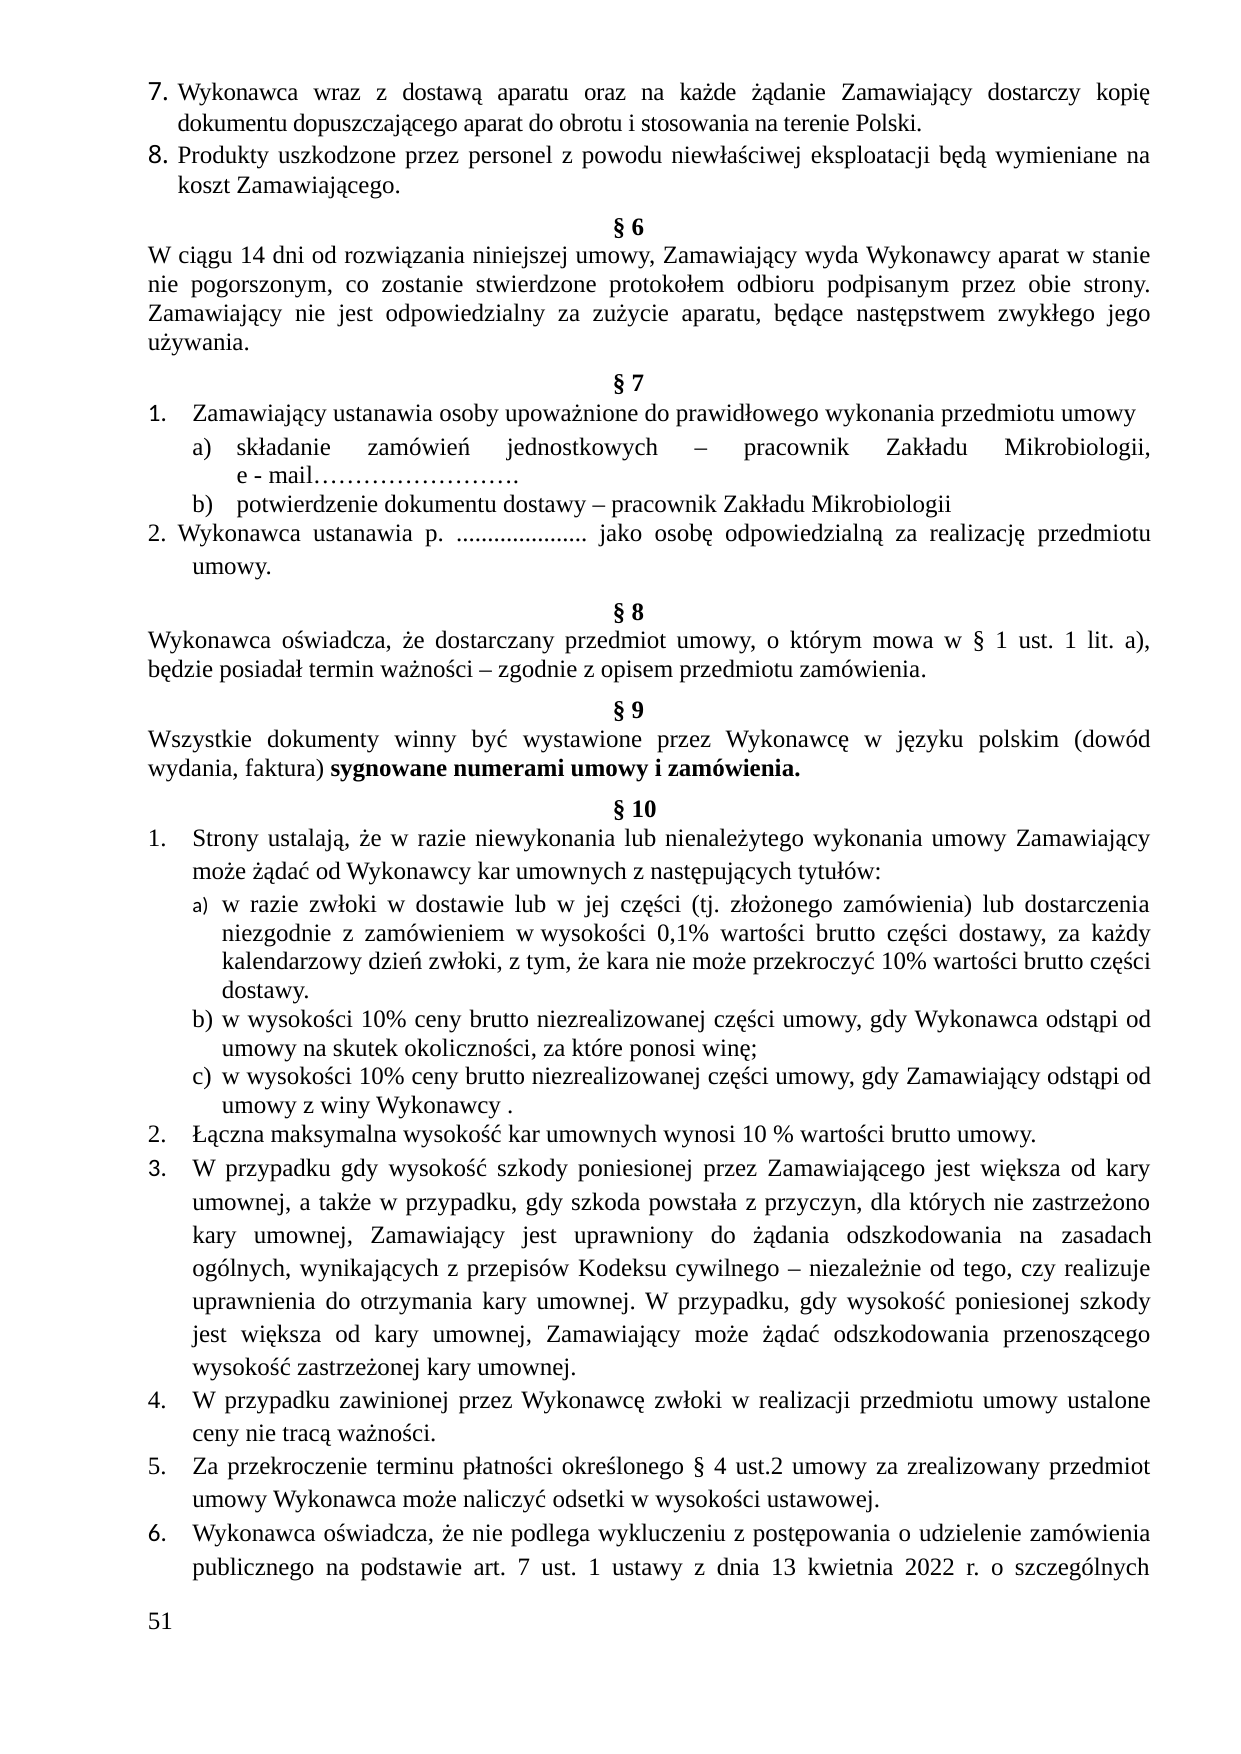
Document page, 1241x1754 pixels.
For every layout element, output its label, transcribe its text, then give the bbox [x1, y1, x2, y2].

text Wykonawca oświadcza, że dostarczany przedmiot umowy, o którym mowa w § 1 ust. 1 lit. a), będzie posiadał termin ważności – zgodnie z opisem przedmiotu zamówienia. [148, 625, 1152, 683]
list Zamawiający ustanawia osoby upoważnione do prawidłowego wykonania przedmiotu umowy [148, 397, 1152, 427]
list Produkty uszkodzone przez personel z powodu niewłaściwej eksploatacji będą wymieniane na koszt Zamawiającego. [148, 137, 1152, 199]
list W przypadku gdy wysokość szkody poniesionej przez Zamawiającego jest większa od kary umownej, a także w przypadku, gdy szkoda powstała z przyczyn, dla których nie zastrzeżono kary umownej, Zamawiający jest uprawniony do żądania odszkodowania na zasadach ogólnych, wynikających z przepisów Kodeksu cywilnego – niezależnie od tego, czy realizuje uprawnienia do otrzymania kary umownej. W przypadku, gdy wysokość poniesionej szkody jest większa od kary umownej, Zamawiający może żądać odszkodowania przenoszącego wysokość zastrzeżonej kary umownej. [148, 1152, 1152, 1381]
text W ciągu 14 dni od rozwiązania niniejszej umowy, Zamawiający wyda Wykonawcy aparat w stanie nie pogorszonym, co zostanie stwierdzone protokołem odbioru podpisanym przez obie strony. Zamawiający nie jest odpowiedzialny za zużycie aparatu, będące następstwem zwykłego jego używania. [148, 241, 1152, 356]
list składanie zamówień jednostkowych – pracownik Zakładu Mikrobiologii, e - mail……………………. [192, 432, 1152, 489]
list Wykonawca oświadcza, że nie podlega wykluczeniu z postępowania o udzielenie zamówienia publicznego na podstawie art. 7 ust. 1 ustawy z dnia 13 kwietnia 2022 r. o szczególnych [148, 1517, 1152, 1581]
list Za przekroczenie terminu płatności określonego § 4 ust.2 umowy za zrealizowany przedmiot umowy Wykonawca może naliczyć odsetki w wysokości ustawowej. [148, 1451, 1152, 1513]
list Łączna maksymalna wysokość kar umownych wynosi 10 % wartości brutto umowy. [148, 1119, 1152, 1148]
list potwierdzenie dokumentu dostawy – pracownik Zakładu Mikrobiologii [192, 489, 1152, 518]
list w wysokości 10% ceny brutto niezrealizowanej części umowy, gdy Zamawiający odstąpi od umowy z winy Wykonawcy . [192, 1061, 1152, 1119]
list Strony ustalają, że w razie niewykonania lub nienależytego wykonania umowy Zamawiający może żądać od Wykonawcy kar umownych z następujących tytułów: [148, 823, 1152, 885]
list Wykonawca wraz z dostawą aparatu oraz na każde żądanie Zamawiający dostarczy kopię dokumentu dopuszczającego aparat do obrotu i stosowania na terenie Polski. [148, 74, 1152, 137]
list w wysokości 10% ceny brutto niezrealizowanej części umowy, gdy Wykonawca odstąpi od umowy na skutek okoliczności, za które ponosi winę; [192, 1004, 1152, 1061]
list Wykonawca ustanawia p. ..................... jako osobę odpowiedzialną za realizację przedmiotu umowy. [148, 518, 1152, 580]
list W przypadku zawinionej przez Wykonawcę zwłoki w realizacji przedmiotu umowy ustalone ceny nie tracą ważności. [148, 1385, 1152, 1447]
list w razie zwłoki w dostawie lub w jej części (tj. złożonego zamówienia) lub dostarczenia niezgodnie z zamówieniem w wysokości 0,1% wartości brutto części dostawy, za każdy kalendarzowy dzień zwłoki, z tym, że kara nie może przekroczyć 10% wartości brutto części dostawy. [192, 889, 1152, 1004]
text Wszystkie dokumenty winny być wystawione przez Wykonawcę w języku polskim (dowód wydania, faktura) sygnowane numerami umowy i zamówienia. [148, 724, 1152, 782]
